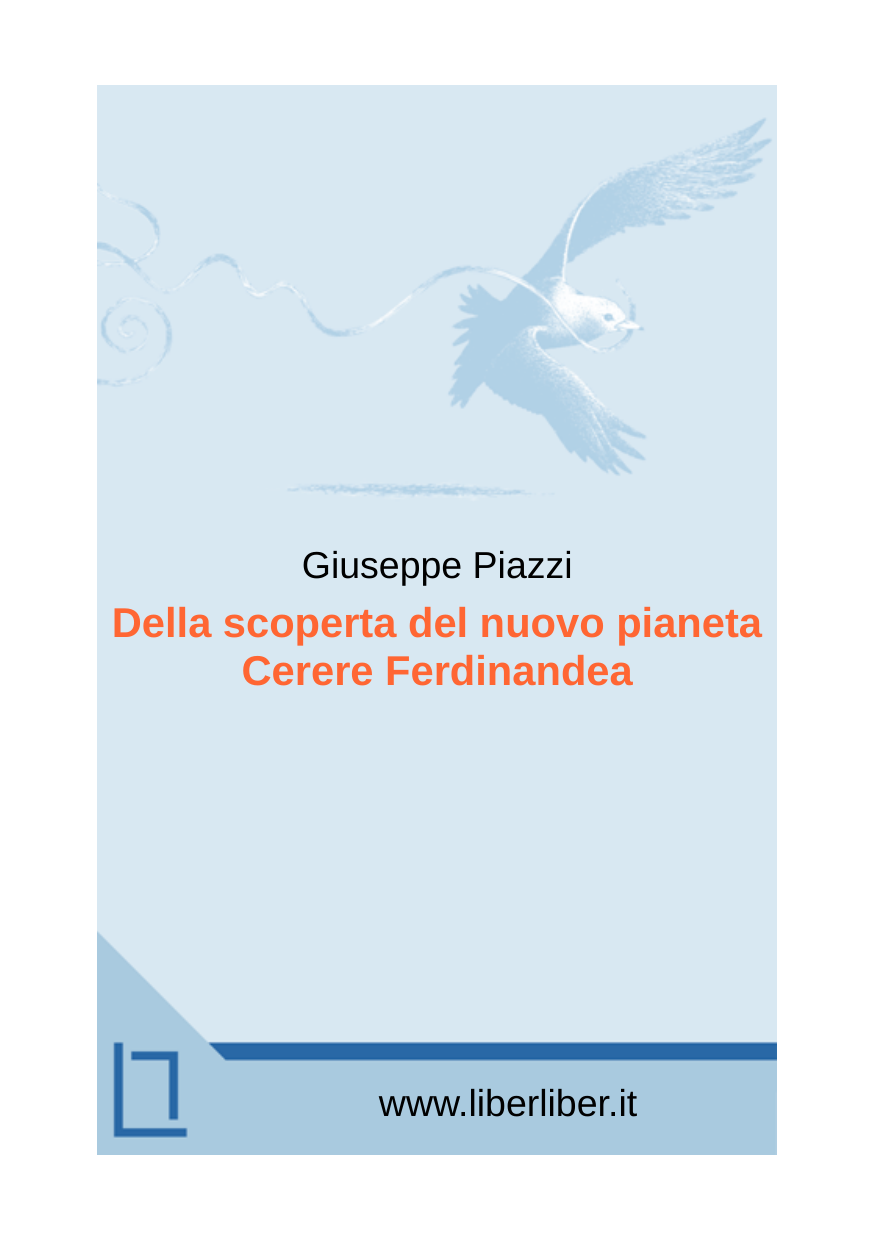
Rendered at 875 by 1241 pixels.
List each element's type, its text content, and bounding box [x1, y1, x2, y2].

text Della scoperta del nuovo pianeta Cerere Ferdinandea [94, 598, 779, 694]
picture [97, 586, 777, 598]
picture [97, 220, 777, 543]
text Giuseppe Piazzi [94, 543, 779, 586]
text www.liberliber.it [331, 1081, 685, 1124]
picture [97, 694, 777, 1021]
